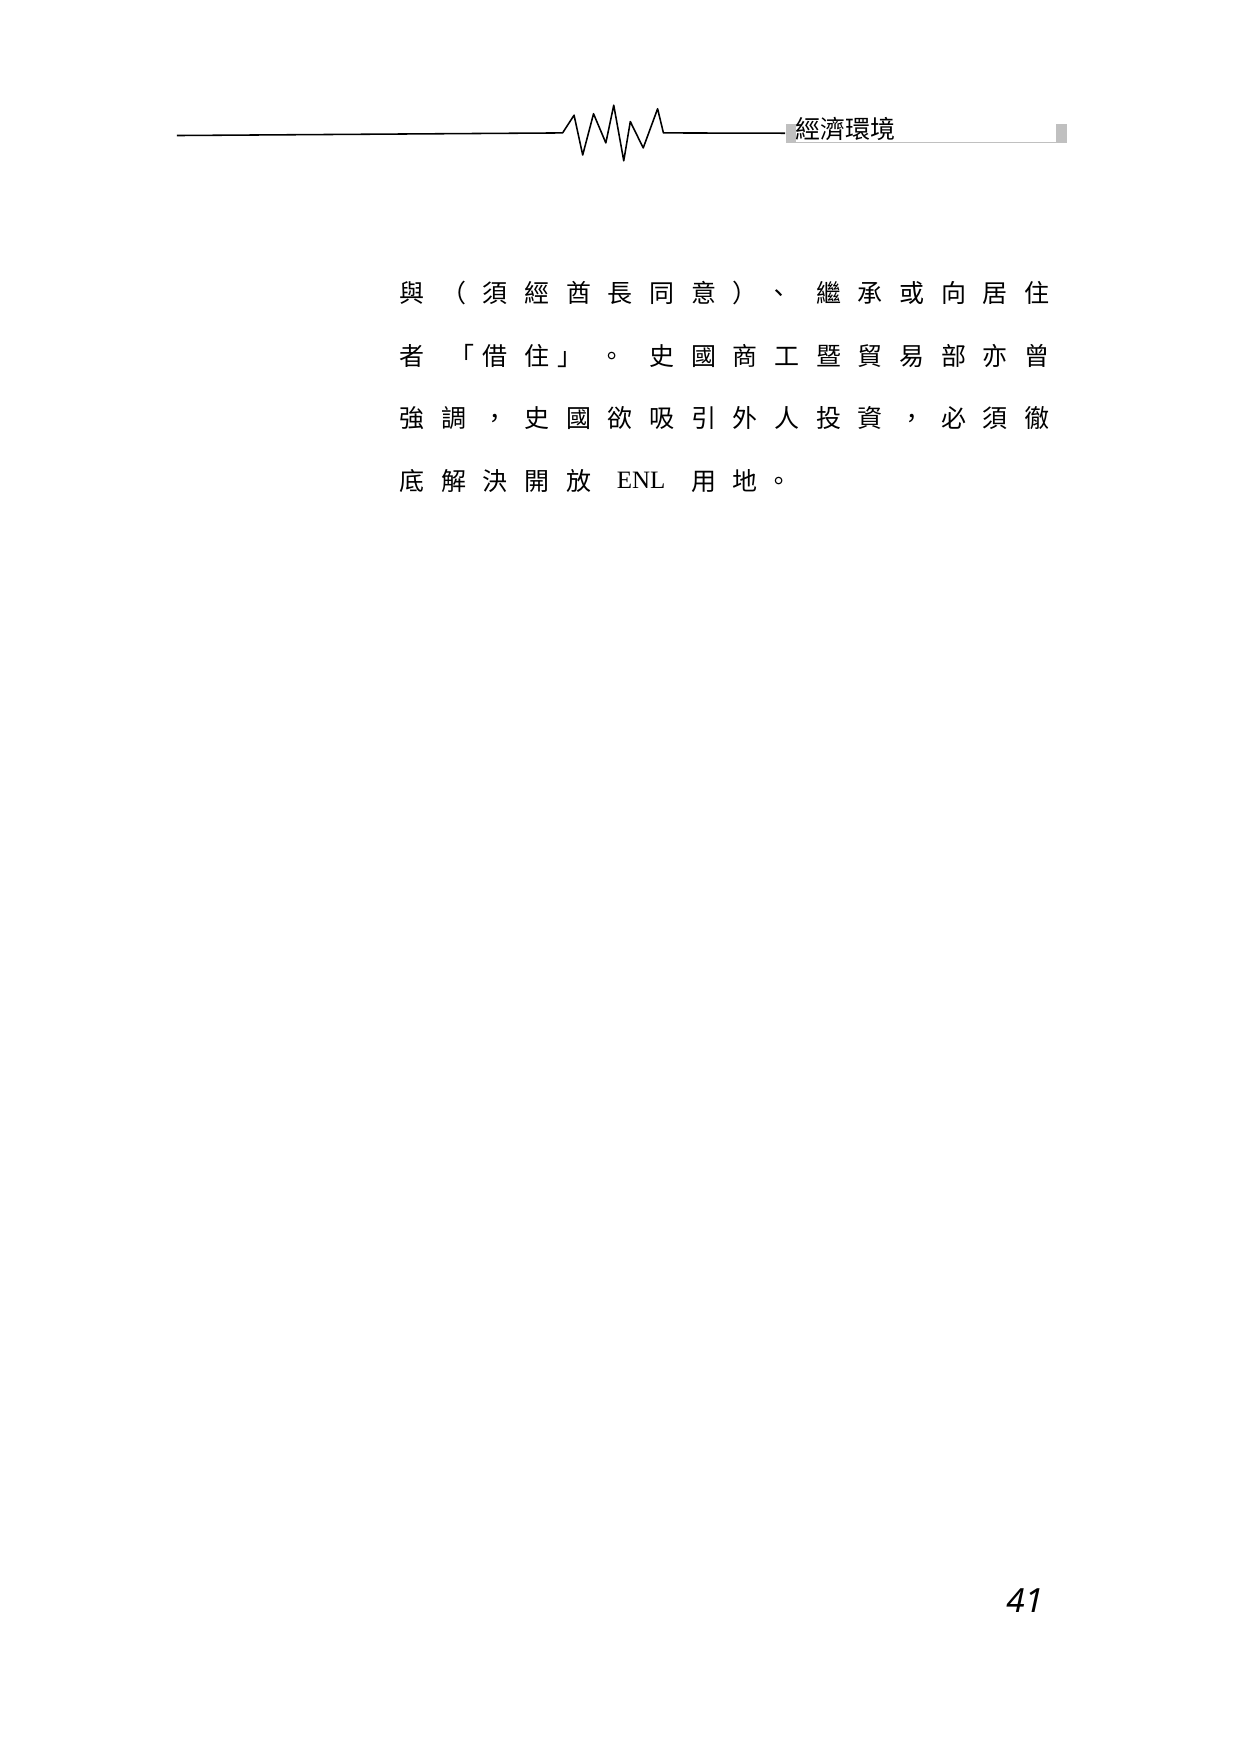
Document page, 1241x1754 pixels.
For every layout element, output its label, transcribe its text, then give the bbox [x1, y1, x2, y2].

text 與（須經酋長同意）、繼承或向居住者「借住」。史國商工暨貿易部亦曾強調，史國欲吸引外人投資，必須徹底解決開放ENL用地。 [367, 250, 1058, 500]
